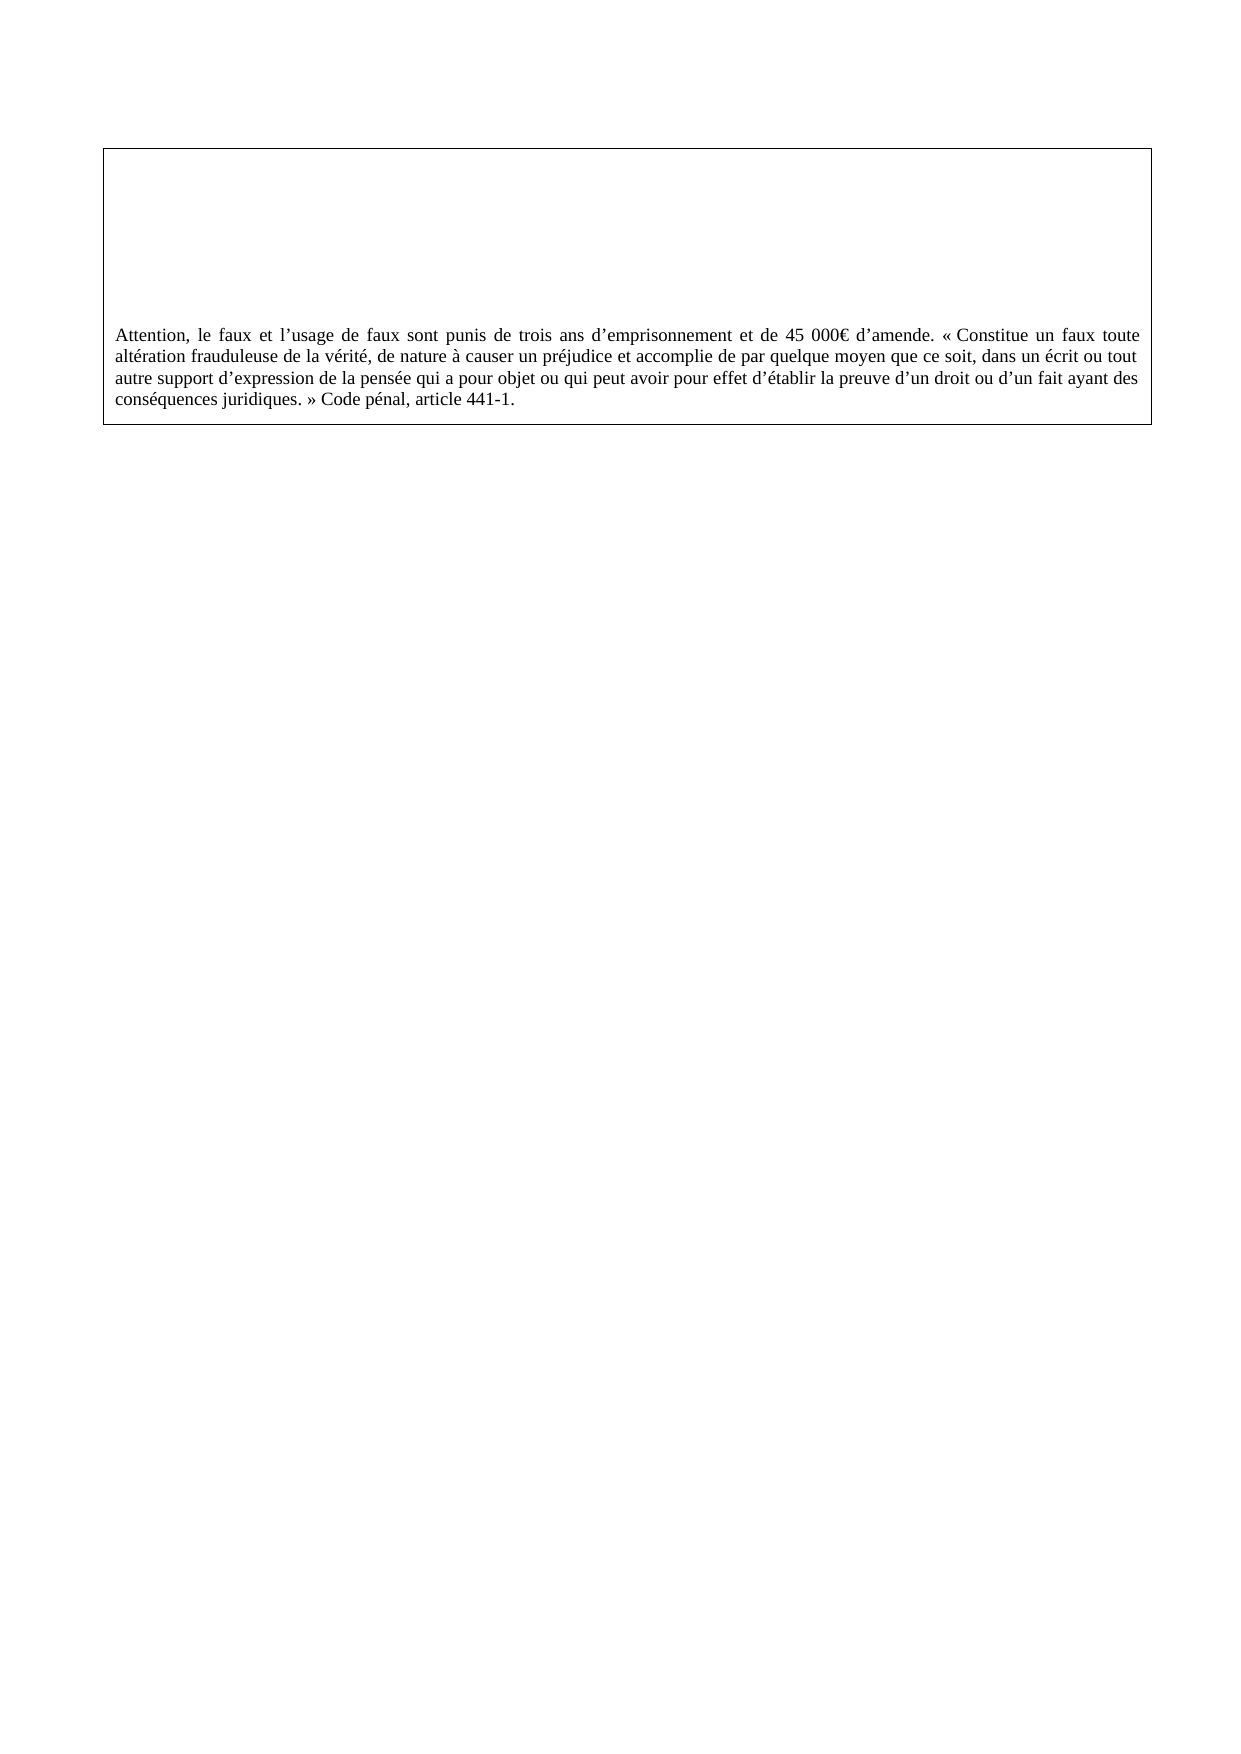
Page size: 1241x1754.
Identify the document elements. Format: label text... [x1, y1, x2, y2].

table_cell Attention, le faux et l’usage de faux sont punis de trois ans d’emprisonnement et de 45 000€ d’amende. « Constitue un faux toute altération frauduleuse de la vérité, de nature à causer un préjudice et accomplie de par quelque moyen que ce soit, dans un écrit ou tout autre support d’expression de la pensée qui a pour objet ou qui peut avoir pour effet d’établir la preuve d’un droit ou d’un fait ayant des conséquences juridiques. » Code pénal, article 441-1. [104, 149, 1151, 424]
